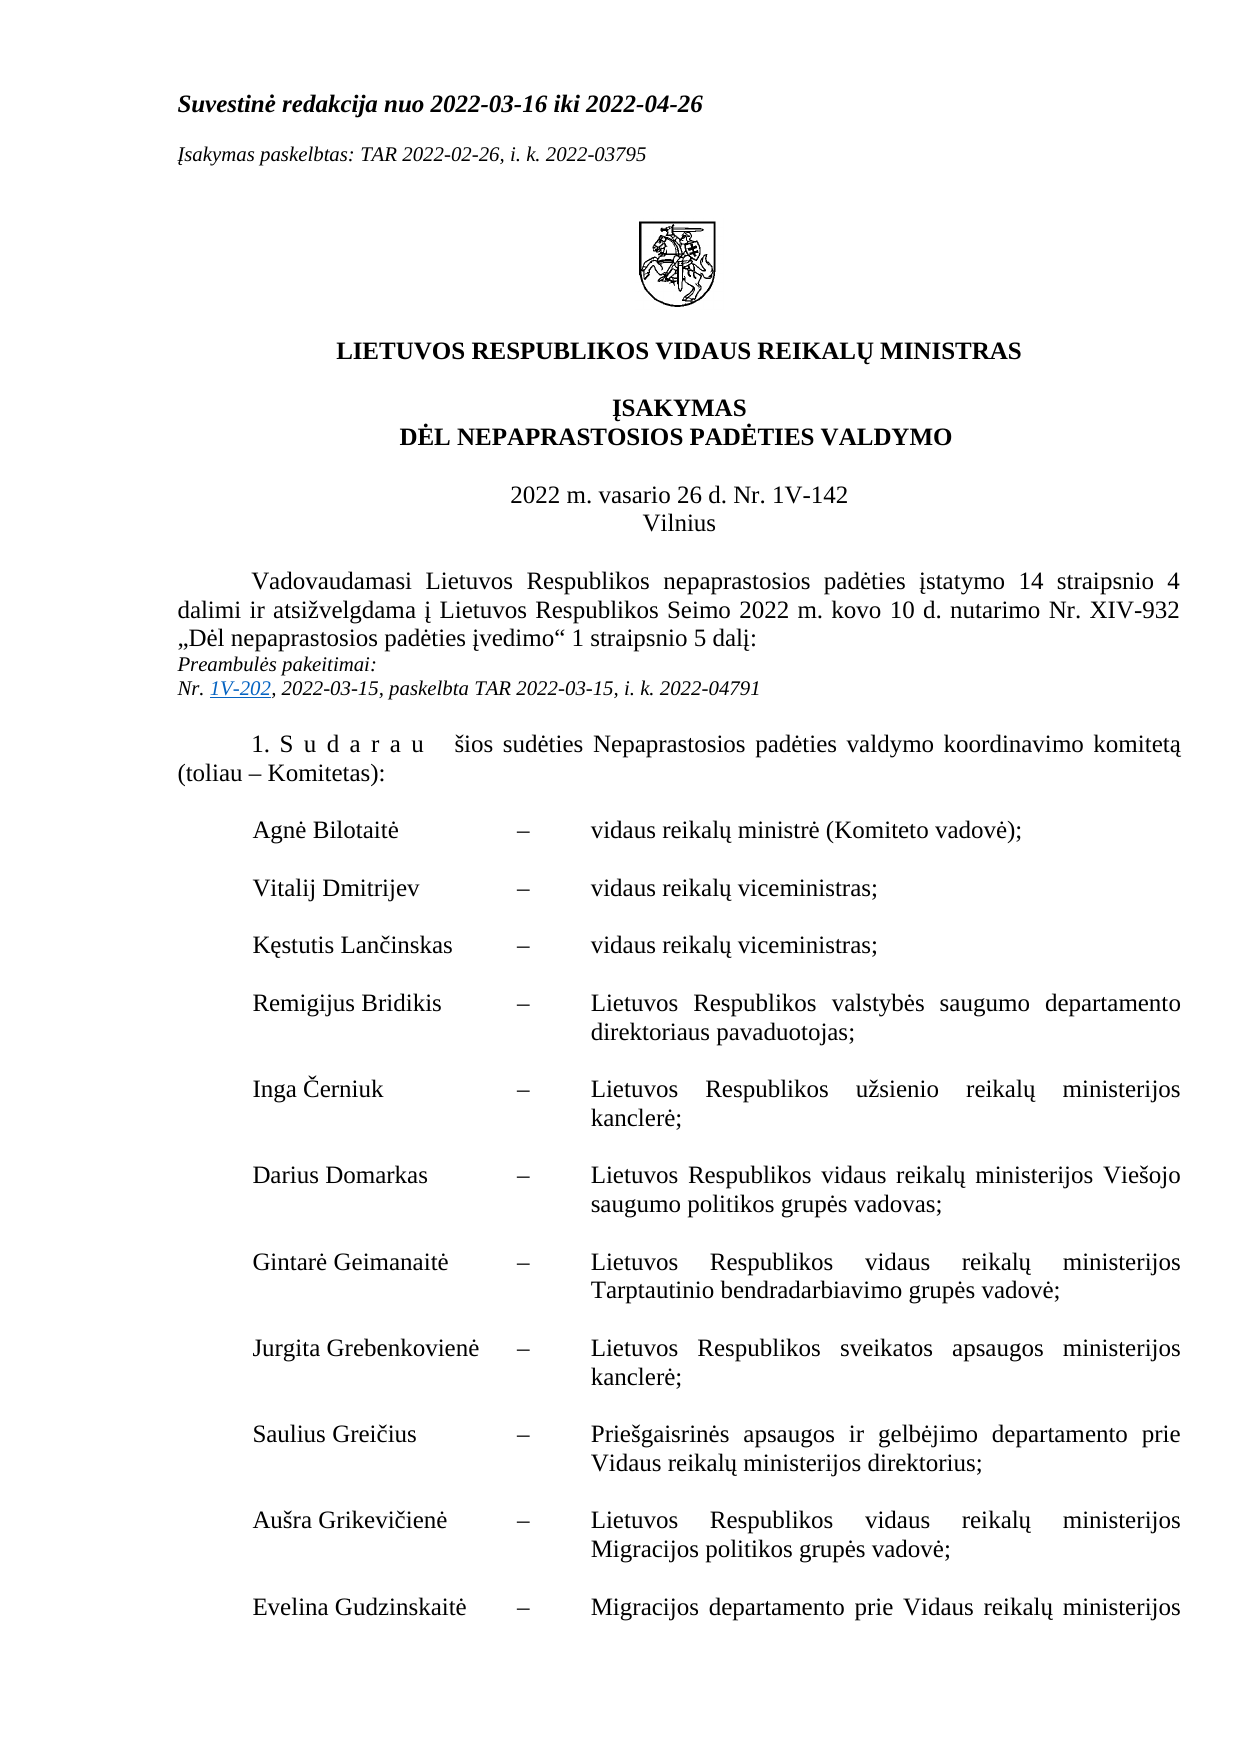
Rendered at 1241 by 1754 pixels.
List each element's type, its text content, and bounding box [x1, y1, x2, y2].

text Vilnius [177, 508, 1181, 537]
table_header Agnė Bilotaitė Vitalij Dmitrijev Kęstutis Lančinskas [177, 815, 517, 988]
table_cell Evelina Gudzinskaitė [177, 1592, 517, 1634]
table_header vidaus reikalų ministrė (Komiteto vadovė); vidaus reikalų viceministras; vidaus reikalų viceministras; [591, 815, 1181, 988]
table_cell – [517, 1419, 591, 1505]
table_cell – – – [517, 1160, 591, 1419]
table_header – – – [517, 815, 591, 988]
text ĮSAKYMAS [177, 393, 1181, 422]
table_cell Aušra Grikevičienė [177, 1505, 517, 1592]
table_cell Lietuvos Respublikos vidaus reikalų ministerijos Viešojo saugumo politikos grupės vadovas; Lietuvos Respublikos vidaus reikalų ministerijos Tarptautinio bendradarbiavimo grupės vadovė; Lietuvos Respublikos sveikatos apsaugos ministerijos kanclerė; [591, 1160, 1181, 1419]
text DĖL NEPAPRASTOSIOS PADĖTIES VALDYMO [177, 422, 1181, 451]
table_cell Priešgaisrinės apsaugos ir gelbėjimo departamento prie Vidaus reikalų ministerijos direktorius; [591, 1419, 1181, 1505]
text Įsakymas paskelbtas: TAR 2022-02-26, i. k. 2022-03795 [177, 141, 1181, 166]
table_cell Lietuvos Respublikos valstybės saugumo departamento direktoriaus pavaduotojas; Lietuvos Respublikos užsienio reikalų ministerijos kanclerė; [591, 988, 1181, 1160]
table_cell Migracijos departamento prie Vidaus reikalų ministerijos [591, 1592, 1181, 1634]
text Nr. 1V-202, 2022-03-15, paskelbta TAR 2022-03-15, i. k. 2022-04791 [177, 676, 1181, 700]
table_cell – [517, 1505, 591, 1592]
table_cell Darius Domarkas Gintarė Geimanaitė Jurgita Grebenkovienė [177, 1160, 517, 1419]
text 1. Sudarau šios sudėties Nepaprastosios padėties valdymo koordinavimo komitetą (toliau – Komitetas): [177, 729, 1181, 787]
table_cell – – [517, 988, 591, 1160]
text LIETUVOS RESPUBLIKOS VIDAUS REIKALŲ MINISTRAS [177, 336, 1181, 365]
table_cell – [517, 1592, 591, 1634]
table_cell Remigijus Bridikis Inga Černiuk [177, 988, 517, 1160]
text 2022 m. vasario 26 d. Nr. 1V-142 [177, 480, 1181, 508]
text Suvestinė redakcija nuo 2022-03-16 iki 2022-04-26 [177, 89, 1181, 117]
table_cell Saulius Greičius [177, 1419, 517, 1505]
text Preambulės pakeitimai: [177, 652, 1181, 676]
text Vadovaudamasi Lietuvos Respublikos nepaprastosios padėties įstatymo 14 straipsnio 4 dalimi ir atsižvelgdama į Lietuvos Respublikos Seimo 2022 m. kovo 10 d. nutarimo Nr. XIV-932 „Dėl nepaprastosios padėties įvedimo“ 1 straipsnio 5 dalį: [177, 566, 1181, 652]
table_cell Lietuvos Respublikos vidaus reikalų ministerijos Migracijos politikos grupės vadovė; [591, 1505, 1181, 1592]
